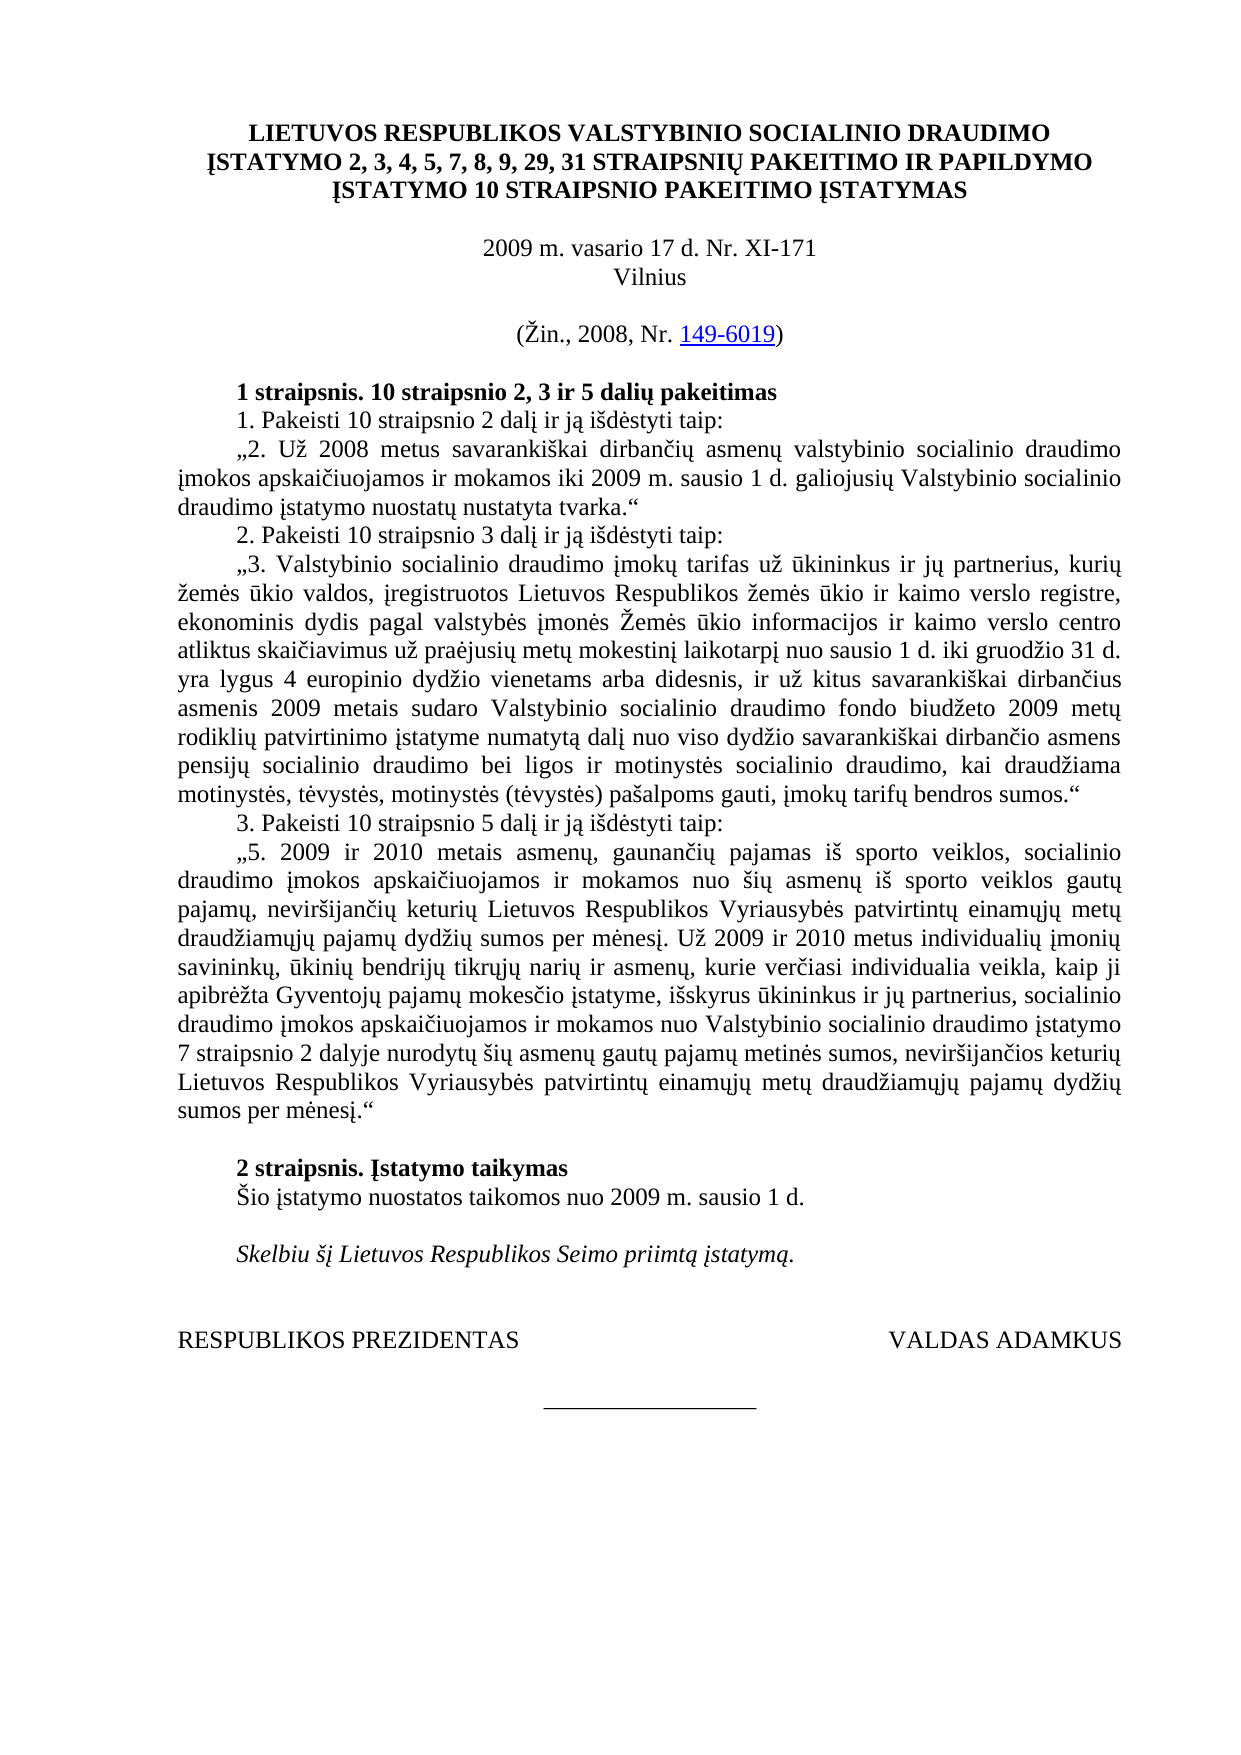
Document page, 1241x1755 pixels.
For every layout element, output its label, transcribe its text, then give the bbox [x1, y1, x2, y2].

text 2. Pakeisti 10 straipsnio 3 dalį ir ją išdėstyti taip: [177, 521, 1122, 549]
text 1. Pakeisti 10 straipsnio 2 dalį ir ją išdėstyti taip: [177, 406, 1122, 434]
text RESPUBLIKOS PREZIDENTAS VALDAS ADAMKUS [177, 1326, 1122, 1354]
text Vilnius [177, 262, 1122, 291]
text „3. Valstybinio socialinio draudimo įmokų tarifas už ūkininkus ir jų partnerius, kurių žemės ūkio valdos, įregistruotos Lietuvos Respublikos žemės ūkio ir kaimo verslo registre, ekonominis dydis pagal valstybės įmonės Žemės ūkio informacijos ir kaimo verslo centro atliktus skaičiavimus už praėjusių metų mokestinį laikotarpį nuo sausio 1 d. iki gruodžio 31 d. yra lygus 4 europinio dydžio vienetams arba didesnis, ir už kitus savarankiškai dirbančius asmenis 2009 metais sudaro Valstybinio socialinio draudimo fondo biudžeto 2009 metų rodiklių patvirtinimo įstatyme numatytą dalį nuo viso dydžio savarankiškai dirbančio asmens pensijų socialinio draudimo bei ligos ir motinystės socialinio draudimo, kai draudžiama motinystės, tėvystės, motinystės (tėvystės) pašalpoms gauti, įmokų tarifų bendros sumos.“ [177, 549, 1122, 808]
text LIETUVOS RESPUBLIKOS VALSTYBINIO SOCIALINIO DRAUDIMO ĮSTATYMO 2, 3, 4, 5, 7, 8, 9, 29, 31 STRAIPSNIŲ PAKEITIMO IR PAPILDYMO ĮSTATYMO 10 STRAIPSNIO PAKEITIMO ĮSTATYMAS [177, 118, 1122, 204]
text 3. Pakeisti 10 straipsnio 5 dalį ir ją išdėstyti taip: [177, 808, 1122, 837]
text 2 straipsnis. Įstatymo taikymas [177, 1153, 1122, 1182]
text _________________ [177, 1383, 1122, 1412]
text (Žin., 2008, Nr. 149-6019) [177, 319, 1122, 348]
text 2009 m. vasario 17 d. Nr. XI-171 [177, 233, 1122, 262]
text „5. 2009 ir 2010 metais asmenų, gaunančių pajamas iš sporto veiklos, socialinio draudimo įmokos apskaičiuojamos ir mokamos nuo šių asmenų iš sporto veiklos gautų pajamų, neviršijančių keturių Lietuvos Respublikos Vyriausybės patvirtintų einamųjų metų draudžiamųjų pajamų dydžių sumos per mėnesį. Už 2009 ir 2010 metus individualių įmonių savininkų, ūkinių bendrijų tikrųjų narių ir asmenų, kurie verčiasi individualia veikla, kaip ji apibrėžta Gyventojų pajamų mokesčio įstatyme, išskyrus ūkininkus ir jų partnerius, socialinio draudimo įmokos apskaičiuojamos ir mokamos nuo Valstybinio socialinio draudimo įstatymo 7 straipsnio 2 dalyje nurodytų šių asmenų gautų pajamų metinės sumos, neviršijančios keturių Lietuvos Respublikos Vyriausybės patvirtintų einamųjų metų draudžiamųjų pajamų dydžių sumos per mėnesį.“ [177, 837, 1122, 1124]
text Šio įstatymo nuostatos taikomos nuo 2009 m. sausio 1 d. [177, 1182, 1122, 1211]
text „2. Už 2008 metus savarankiškai dirbančių asmenų valstybinio socialinio draudimo įmokos apskaičiuojamos ir mokamos iki 2009 m. sausio 1 d. galiojusių Valstybinio socialinio draudimo įstatymo nuostatų nustatyta tvarka.“ [177, 434, 1122, 521]
text 1 straipsnis. 10 straipsnio 2, 3 ir 5 dalių pakeitimas [177, 377, 1122, 406]
text Skelbiu šį Lietuvos Respublikos Seimo priimtą įstatymą. [177, 1239, 1122, 1268]
